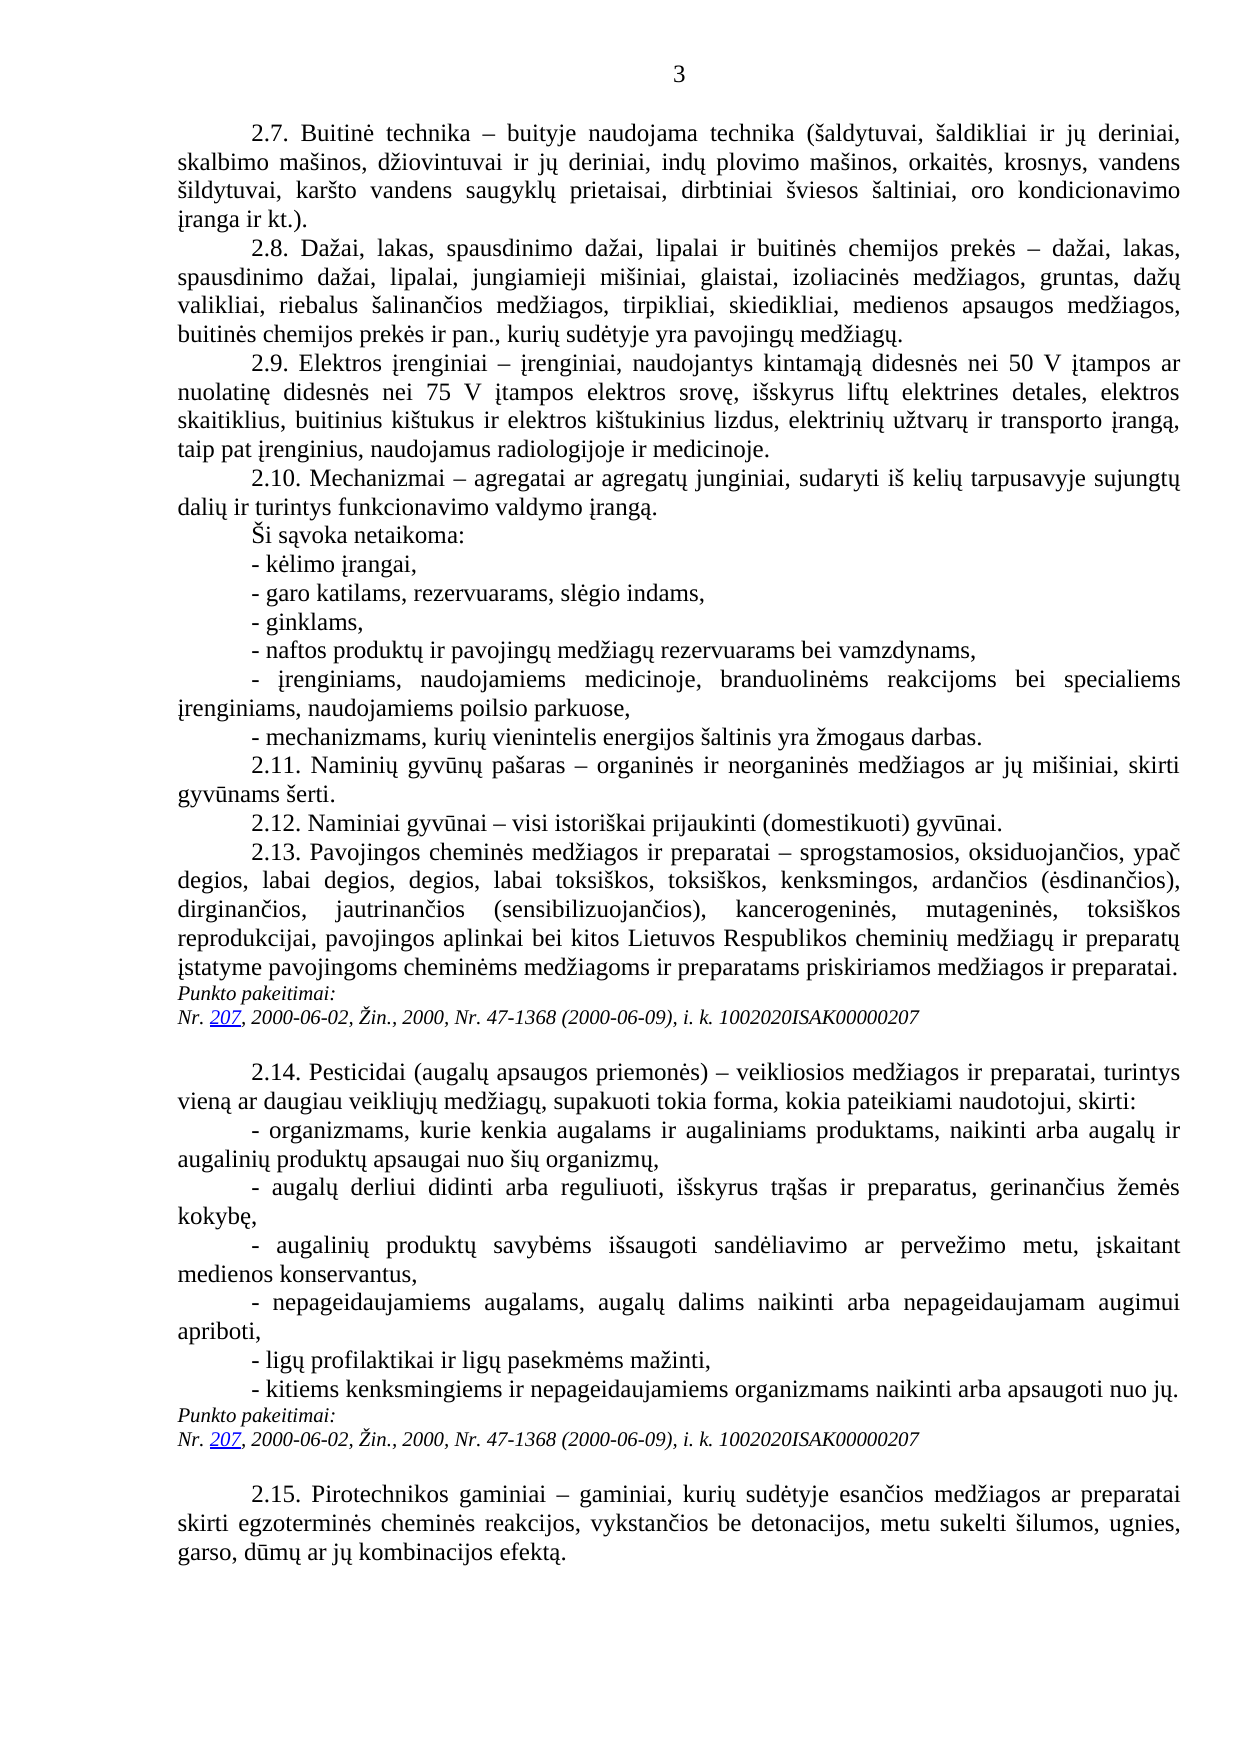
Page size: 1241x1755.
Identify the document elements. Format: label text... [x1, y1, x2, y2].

text Nr. 207, 2000-06-02, Žin., 2000, Nr. 47-1368 (2000-06-09), i. k. 1002020ISAK00000207 [177, 1005, 1181, 1029]
text 2.7. Buitinė technika – buityje naudojama technika (šaldytuvai, šaldikliai ir jų deriniai, skalbimo mašinos, džiovintuvai ir jų deriniai, indų plovimo mašinos, orkaitės, krosnys, vandens šildytuvai, karšto vandens saugyklų prietaisai, dirbtiniai šviesos šaltiniai, oro kondicionavimo įranga ir kt.). [177, 118, 1181, 233]
text 2.9. Elektros įrenginiai – įrenginiai, naudojantys kintamąją didesnės nei 50 V įtampos ar nuolatinę didesnės nei 75 V įtampos elektros srovę, išskyrus liftų elektrines detales, elektros skaitiklius, buitinius kištukus ir elektros kištukinius lizdus, elektrinių užtvarų ir transporto įrangą, taip pat įrenginius, naudojamus radiologijoje ir medicinoje. [177, 348, 1181, 463]
text 2.15. Pirotechnikos gaminiai – gaminiai, kurių sudėtyje esančios medžiagos ar preparatai skirti egzoterminės cheminės reakcijos, vykstančios be detonacijos, metu sukelti šilumos, ugnies, garso, dūmų ar jų kombinacijos efektą. [177, 1479, 1181, 1566]
text - organizmams, kurie kenkia augalams ir augaliniams produktams, naikinti arba augalų ir augalinių produktų apsaugai nuo šių organizmų, [177, 1115, 1181, 1172]
text Ši sąvoka netaikoma: [177, 521, 1181, 549]
text 2.14. Pesticidai (augalų apsaugos priemonės) – veikliosios medžiagos ir preparatai, turintys vieną ar daugiau veikliųjų medžiagų, supakuoti tokia forma, kokia pateikiami naudotojui, skirti: [177, 1057, 1181, 1115]
text 2.11. Naminių gyvūnų pašaras – organinės ir neorganinės medžiagos ar jų mišiniai, skirti gyvūnams šerti. [177, 751, 1181, 808]
text Nr. 207, 2000-06-02, Žin., 2000, Nr. 47-1368 (2000-06-09), i. k. 1002020ISAK00000207 [177, 1427, 1181, 1451]
text 2.10. Mechanizmai – agregatai ar agregatų junginiai, sudaryti iš kelių tarpusavyje sujungtų dalių ir turintys funkcionavimo valdymo įrangą. [177, 463, 1181, 521]
text - garo katilams, rezervuarams, slėgio indams, [177, 578, 1181, 607]
text 2.13. Pavojingos cheminės medžiagos ir preparatai – sprogstamosios, oksiduojančios, ypač degios, labai degios, degios, labai toksiškos, toksiškos, kenksmingos, ardančios (ėsdinančios), dirginančios, jautrinančios (sensibilizuojančios), kancerogeninės, mutageninės, toksiškos reprodukcijai, pavojingos aplinkai bei kitos Lietuvos Respublikos cheminių medžiagų ir preparatų įstatyme pavojingoms cheminėms medžiagoms ir preparatams priskiriamos medžiagos ir preparatai. [177, 837, 1181, 981]
text 2.8. Dažai, lakas, spausdinimo dažai, lipalai ir buitinės chemijos prekės – dažai, lakas, spausdinimo dažai, lipalai, jungiamieji mišiniai, glaistai, izoliacinės medžiagos, gruntas, dažų valikliai, riebalus šalinančios medžiagos, tirpikliai, skiedikliai, medienos apsaugos medžiagos, buitinės chemijos prekės ir pan., kurių sudėtyje yra pavojingų medžiagų. [177, 233, 1181, 348]
text - mechanizmams, kurių vienintelis energijos šaltinis yra žmogaus darbas. [177, 722, 1181, 751]
text - augalinių produktų savybėms išsaugoti sandėliavimo ar pervežimo metu, įskaitant medienos konservantus, [177, 1230, 1181, 1287]
text - naftos produktų ir pavojingų medžiagų rezervuarams bei vamzdynams, [177, 636, 1181, 664]
text - kitiems kenksmingiems ir nepageidaujamiems organizmams naikinti arba apsaugoti nuo jų. [177, 1374, 1181, 1402]
text - augalų derliui didinti arba reguliuoti, išskyrus trąšas ir preparatus, gerinančius žemės kokybę, [177, 1172, 1181, 1230]
text Punkto pakeitimai: [177, 1402, 1181, 1427]
text - įrenginiams, naudojamiems medicinoje, branduolinėms reakcijoms bei specialiems įrenginiams, naudojamiems poilsio parkuose, [177, 664, 1181, 722]
text 2.12. Naminiai gyvūnai – visi istoriškai prijaukinti (domestikuoti) gyvūnai. [177, 808, 1181, 837]
text - ginklams, [177, 607, 1181, 636]
text - nepageidaujamiems augalams, augalų dalims naikinti arba nepageidaujamam augimui apriboti, [177, 1287, 1181, 1345]
text - kėlimo įrangai, [177, 549, 1181, 578]
text - ligų profilaktikai ir ligų pasekmėms mažinti, [177, 1345, 1181, 1374]
text Punkto pakeitimai: [177, 981, 1181, 1005]
